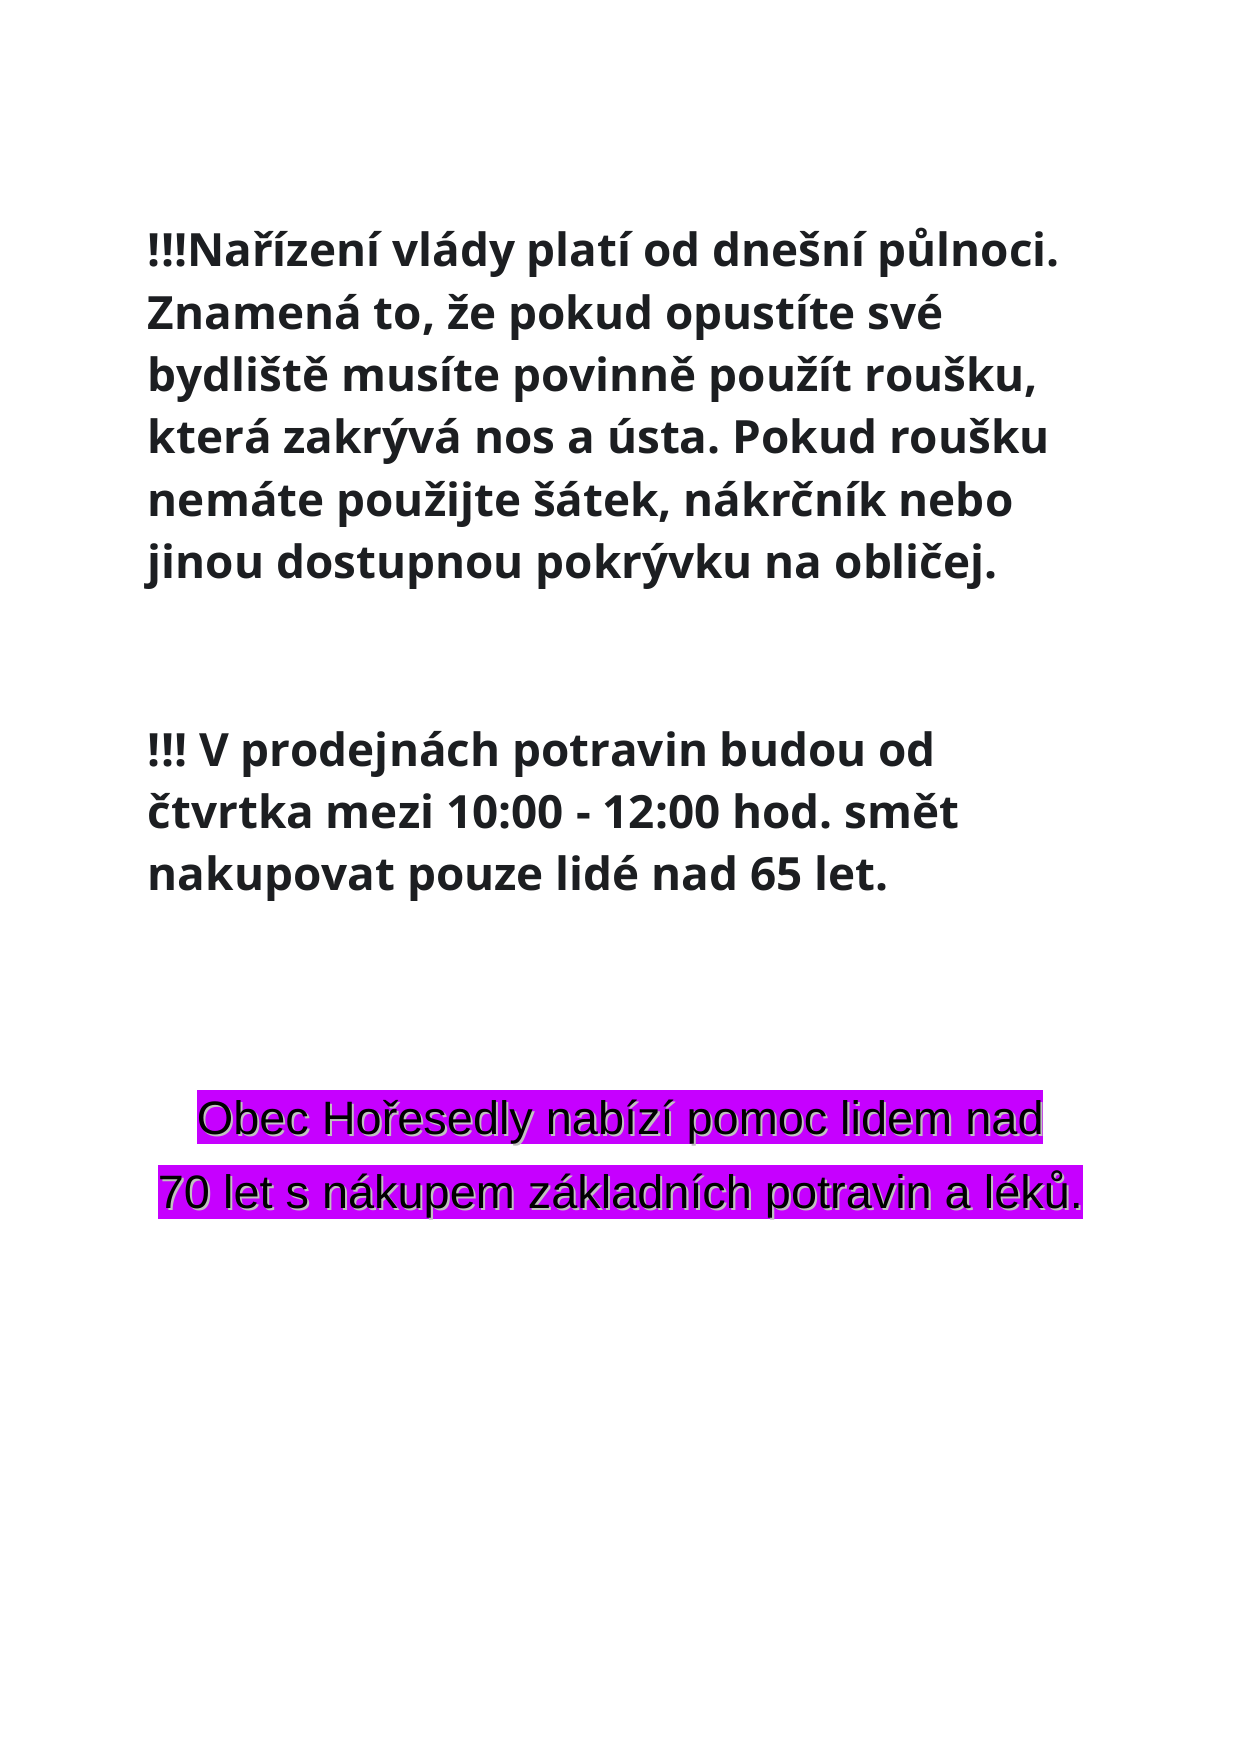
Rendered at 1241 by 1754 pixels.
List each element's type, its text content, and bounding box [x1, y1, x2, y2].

text 70 let s nákupem základních potravin a léků. [148, 1165, 1093, 1219]
text !!!Nařízení vlády platí od dnešní půlnoci. Znamená to, že pokud opustíte své bydliště musíte povinně použít roušku, která zakrývá nos a ústa. Pokud roušku nemáte použijte šátek, nákrčník nebo jinou dostupnou pokrývku na obličej. [148, 218, 1093, 654]
text Obec Hořesedly nabízí pomoc lidem nad [148, 1090, 1093, 1144]
text !!! V prodejnách potravin budou od čtvrtka mezi 10:00 - 12:00 hod. smět nakupovat pouze lidé nad 65 let. [148, 717, 1093, 904]
